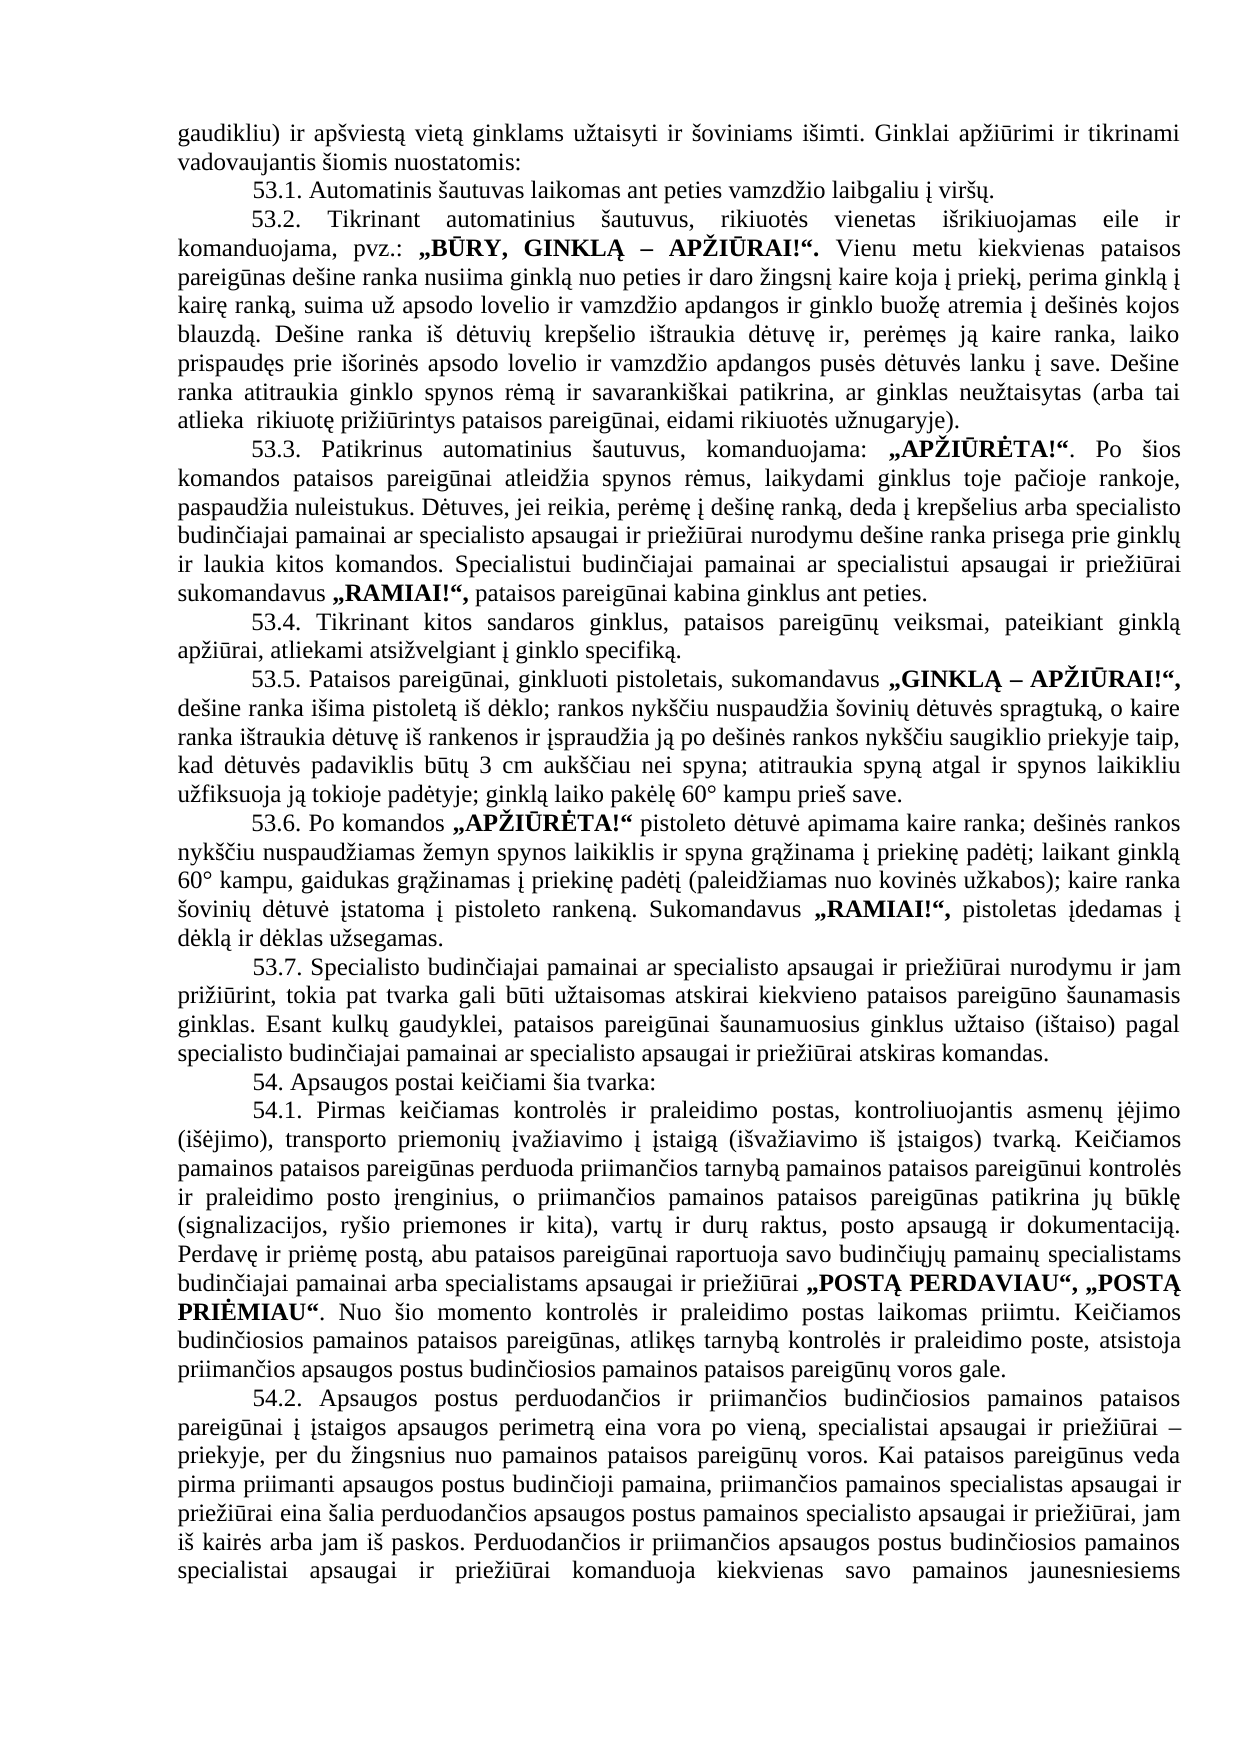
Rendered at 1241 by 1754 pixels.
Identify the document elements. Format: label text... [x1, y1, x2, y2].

text gaudikliu) ir apšviestą vietą ginklams užtaisyti ir šoviniams išimti. Ginklai apžiūrimi ir tikrinami vadovaujantis šiomis nuostatomis: [177, 118, 1181, 176]
text 53.6. Po komandos „APŽIŪRĖTA!“ pistoleto dėtuvė apimama kaire ranka; dešinės rankos nykščiu nuspaudžiamas žemyn spynos laikiklis ir spyna grąžinama į priekinę padėtį; laikant ginklą 60° kampu, gaidukas grąžinamas į priekinę padėtį (paleidžiamas nuo kovinės užkabos); kaire ranka šovinių dėtuvė įstatoma į pistoleto rankeną. Sukomandavus „RAMIAI!“, pistoletas įdedamas į dėklą ir dėklas užsegamas. [177, 808, 1181, 952]
text 53.2. Tikrinant automatinius šautuvus, rikiuotės vienetas išrikiuojamas eile ir komanduojama, pvz.: „BŪRY, GINKLĄ – APŽIŪRAI!“. Vienu metu kiekvienas pataisos pareigūnas dešine ranka nusiima ginklą nuo peties ir daro žingsnį kaire koja į priekį, perima ginklą į kairę ranką, suima už apsodo lovelio ir vamzdžio apdangos ir ginklo buožę atremia į dešinės kojos blauzdą. Dešine ranka iš dėtuvių krepšelio ištraukia dėtuvę ir, perėmęs ją kaire ranka, laiko prispaudęs prie išorinės apsodo lovelio ir vamzdžio apdangos pusės dėtuvės lanku į save. Dešine ranka atitraukia ginklo spynos rėmą ir savarankiškai patikrina, ar ginklas neužtaisytas (arba tai atlieka rikiuotę prižiūrintys pataisos pareigūnai, eidami rikiuotės užnugaryje). [177, 204, 1181, 434]
text 54.2. Apsaugos postus perduodančios ir priimančios budinčiosios pamainos pataisos pareigūnai į įstaigos apsaugos perimetrą eina vora po vieną, specialistai apsaugai ir priežiūrai – priekyje, per du žingsnius nuo pamainos pataisos pareigūnų voros. Kai pataisos pareigūnus veda pirma priimanti apsaugos postus budinčioji pamaina, priimančios pamainos specialistas apsaugai ir priežiūrai eina šalia perduodančios apsaugos postus pamainos specialisto apsaugai ir priežiūrai, jam iš kairės arba jam iš paskos. Perduodančios ir priimančios apsaugos postus budinčiosios pamainos specialistai apsaugai ir priežiūrai komanduoja kiekvienas savo pamainos jaunesniesiems [177, 1383, 1181, 1584]
text 53.5. Pataisos pareigūnai, ginkluoti pistoletais, sukomandavus „GINKLĄ – APŽIŪRAI!“, dešine ranka išima pistoletą iš dėklo; rankos nykščiu nuspaudžia šovinių dėtuvės spragtuką, o kaire ranka ištraukia dėtuvę iš rankenos ir įspraudžia ją po dešinės rankos nykščiu saugiklio priekyje taip, kad dėtuvės padaviklis būtų 3 cm aukščiau nei spyna; atitraukia spyną atgal ir spynos laikikliu užfiksuoja ją tokioje padėtyje; ginklą laiko pakėlę 60° kampu prieš save. [177, 664, 1181, 808]
text 53.7. Specialisto budinčiajai pamainai ar specialisto apsaugai ir priežiūrai nurodymu ir jam prižiūrint, tokia pat tvarka gali būti užtaisomas atskirai kiekvieno pataisos pareigūno šaunamasis ginklas. Esant kulkų gaudyklei, pataisos pareigūnai šaunamuosius ginklus užtaiso (ištaiso) pagal specialisto budinčiajai pamainai ar specialisto apsaugai ir priežiūrai atskiras komandas. [177, 952, 1181, 1067]
text 53.3. Patikrinus automatinius šautuvus, komanduojama: „APŽIŪRĖTA!“. Po šios komandos pataisos pareigūnai atleidžia spynos rėmus, laikydami ginklus toje pačioje rankoje, paspaudžia nuleistukus. Dėtuves, jei reikia, perėmę į dešinę ranką, deda į krepšelius arba specialisto budinčiajai pamainai ar specialisto apsaugai ir priežiūrai nurodymu dešine ranka prisega prie ginklų ir laukia kitos komandos. Specialistui budinčiajai pamainai ar specialistui apsaugai ir priežiūrai sukomandavus „RAMIAI!“, pataisos pareigūnai kabina ginklus ant peties. [177, 434, 1181, 607]
text 54.1. Pirmas keičiamas kontrolės ir praleidimo postas, kontroliuojantis asmenų įėjimo (išėjimo), transporto priemonių įvažiavimo į įstaigą (išvažiavimo iš įstaigos) tvarką. Keičiamos pamainos pataisos pareigūnas perduoda priimančios tarnybą pamainos pataisos pareigūnui kontrolės ir praleidimo posto įrenginius, o priimančios pamainos pataisos pareigūnas patikrina jų būklę (signalizacijos, ryšio priemones ir kita), vartų ir durų raktus, posto apsaugą ir dokumentaciją. Perdavę ir priėmę postą, abu pataisos pareigūnai raportuoja savo budinčiųjų pamainų specialistams budinčiajai pamainai arba specialistams apsaugai ir priežiūrai „POSTĄ PERDAVIAU“, „POSTĄ PRIĖMIAU“. Nuo šio momento kontrolės ir praleidimo postas laikomas priimtu. Keičiamos budinčiosios pamainos pataisos pareigūnas, atlikęs tarnybą kontrolės ir praleidimo poste, atsistoja priimančios apsaugos postus budinčiosios pamainos pataisos pareigūnų voros gale. [177, 1096, 1181, 1383]
text 53.1. Automatinis šautuvas laikomas ant peties vamzdžio laibgaliu į viršų. [177, 176, 1181, 204]
text 54. Apsaugos postai keičiami šia tvarka: [177, 1067, 1181, 1096]
text 53.4. Tikrinant kitos sandaros ginklus, pataisos pareigūnų veiksmai, pateikiant ginklą apžiūrai, atliekami atsižvelgiant į ginklo specifiką. [177, 607, 1181, 664]
